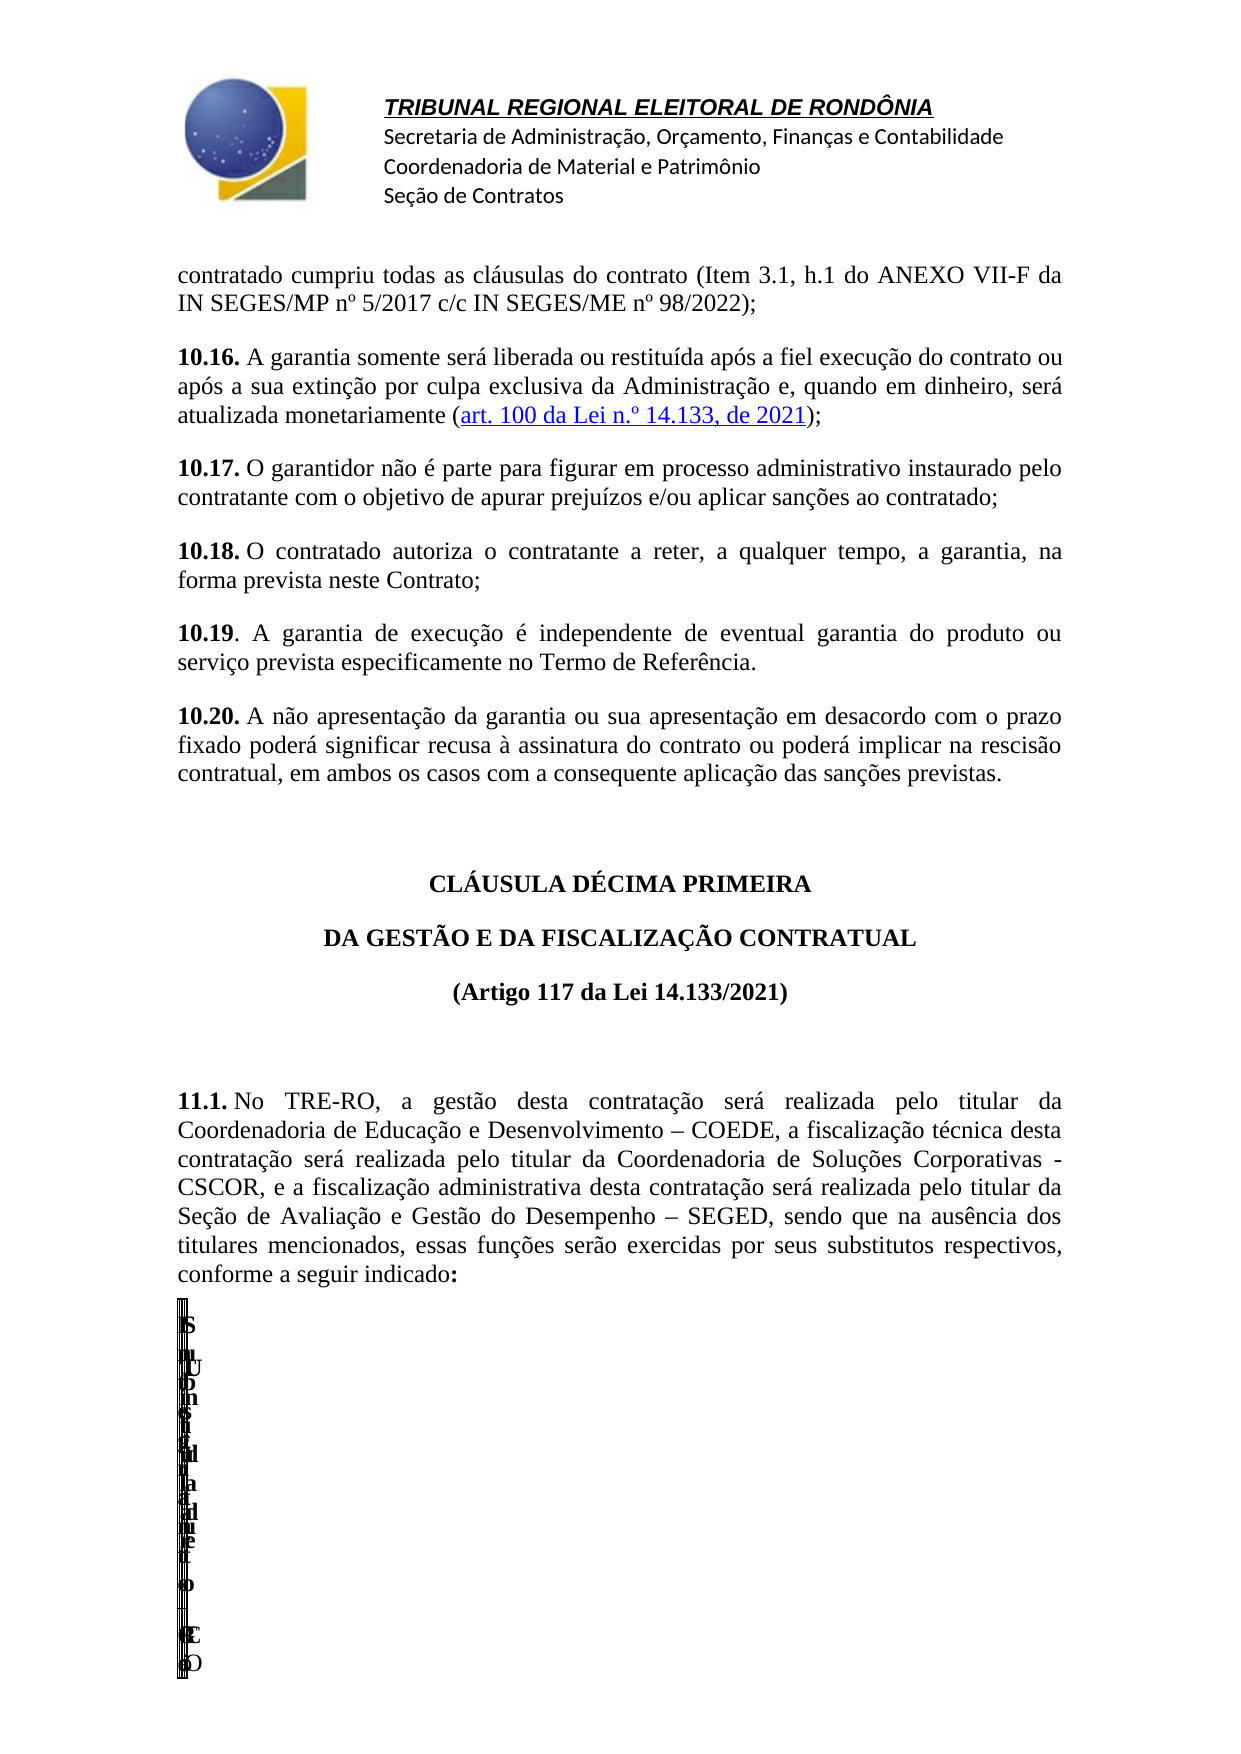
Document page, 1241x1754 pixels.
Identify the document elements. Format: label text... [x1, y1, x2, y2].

text 11.1. No TRE-RO, a gestão desta contratação será realizada pelo titular da Coordenadoria de Educação e Desenvolvimento – COEDE, a fiscalização técnica desta contratação será realizada pelo titular da Coordenadoria de Soluções Corporativas - CSCOR, e a fiscalização administrativa desta contratação será realizada pelo titular da Seção de Avaliação e Gestão do Desempenho – SEGED, sendo que na ausência dos titulares mencionados, essas funções serão exercidas por seus substitutos respectivos, conforme a seguir indicado: [177, 1086, 1063, 1287]
text contratado cumpriu todas as cláusulas do contrato (Item 3.1, h.1 do ANEXO VII-F da IN SEGES/MP nº 5/2017 c/c IN SEGES/ME nº 98/2022); [177, 260, 1063, 317]
text 10.20. A não apresentação da garantia ou sua apresentação em desacordo com o prazo fixado poderá significar recusa à assinatura do contrato ou poderá implicar na rescisão contratual, em ambos os casos com a consequente aplicação das sanções previstas. [177, 701, 1063, 787]
text 10.17. O garantidor não é parte para figurar em processo administrativo instaurado pelo contratante com o objetivo de apurar prejuízos e/ou aplicar sanções ao contratado; [177, 453, 1063, 511]
text CLÁUSULA DÉCIMA PRIMEIRA [190, 869, 1051, 898]
text 10.19. A garantia de execução é independente de eventual garantia do produto ou serviço prevista especificamente no Termo de Referência. [177, 618, 1063, 676]
text 10.16. A garantia somente será liberada ou restituída após a fiel execução do contrato ou após a sua extinção por culpa exclusiva da Administração e, quando em dinheiro, será atualizada monetariamente (art. 100 da Lei n.º 14.133, de 2021); [177, 342, 1063, 428]
text (Artigo 117 da Lei 14.133/2021) [190, 977, 1051, 1006]
text DA GESTÃO E DA FISCALIZAÇÃO CONTRATUAL [190, 923, 1051, 952]
text 10.18. O contratado autoriza o contratante a reter, a qualquer tempo, a garantia, na forma prevista neste Contrato; [177, 536, 1063, 593]
